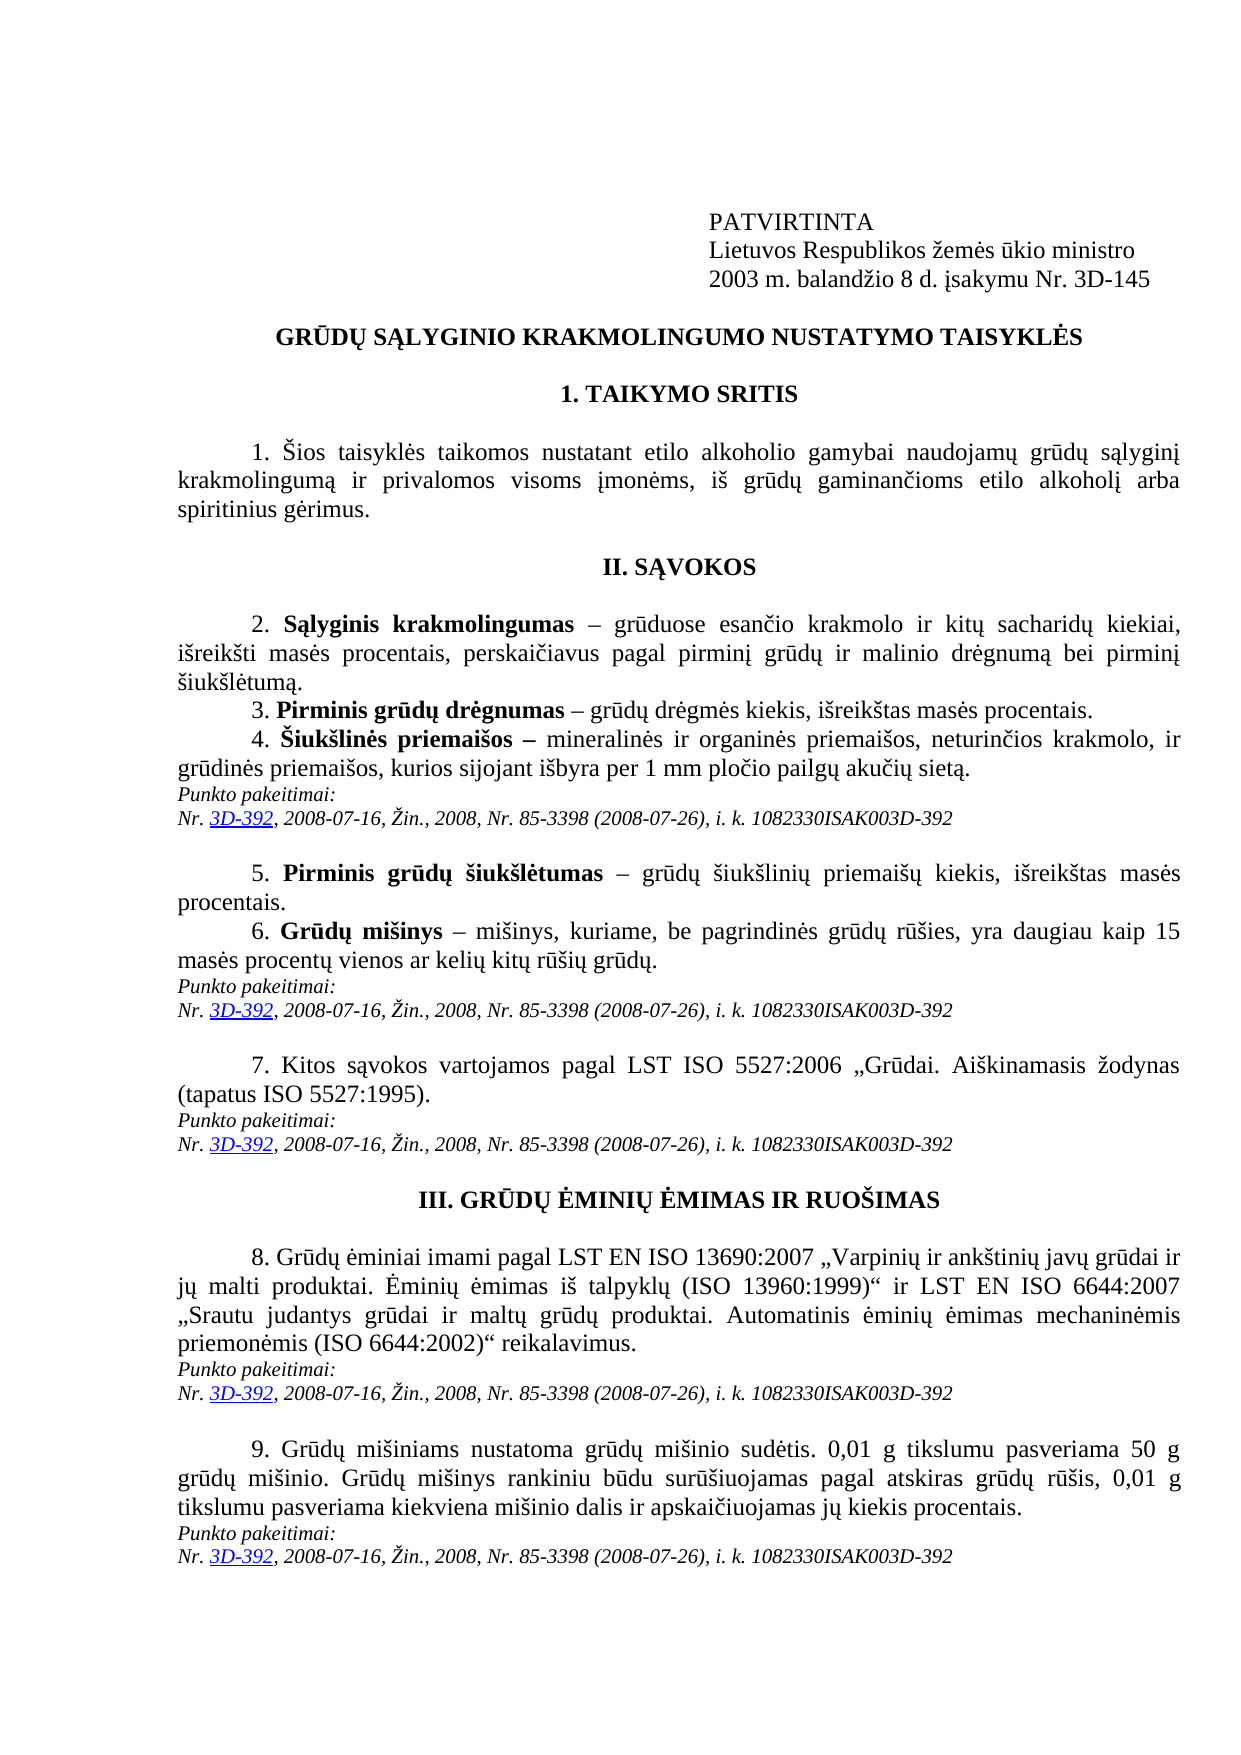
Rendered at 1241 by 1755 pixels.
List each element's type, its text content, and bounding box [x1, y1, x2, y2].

text Punkto pakeitimai: [177, 1357, 1181, 1381]
text Punkto pakeitimai: [177, 782, 1181, 806]
text Nr. 3D-392, 2008-07-16, Žin., 2008, Nr. 85-3398 (2008-07-26), i. k. 1082330ISAK003D-392 [177, 1544, 1181, 1568]
text GRŪDŲ SĄLYGINIO KRAKMOLINGUMO NUSTATYMO TAISYKLĖS [177, 322, 1181, 350]
text 5. Pirminis grūdų šiukšlėtumas – grūdų šiukšlinių priemaišų kiekis, išreikštas masės procentais. [177, 858, 1181, 916]
text Punkto pakeitimai: [177, 1108, 1181, 1132]
text Nr. 3D-392, 2008-07-16, Žin., 2008, Nr. 85-3398 (2008-07-26), i. k. 1082330ISAK003D-392 [177, 806, 1181, 830]
text Nr. 3D-392, 2008-07-16, Žin., 2008, Nr. 85-3398 (2008-07-26), i. k. 1082330ISAK003D-392 [177, 1381, 1181, 1405]
text PATVIRTINTA [177, 207, 1181, 235]
text 1. Šios taisyklės taikomos nustatant etilo alkoholio gamybai naudojamų grūdų sąlyginį krakmolingumą ir privalomos visoms įmonėms, iš grūdų gaminančioms etilo alkoholį arba spiritinius gėrimus. [177, 437, 1181, 523]
text Nr. 3D-392, 2008-07-16, Žin., 2008, Nr. 85-3398 (2008-07-26), i. k. 1082330ISAK003D-392 [177, 1132, 1181, 1156]
text 6. Grūdų mišinys – mišinys, kuriame, be pagrindinės grūdų rūšies, yra daugiau kaip 15 masės procentų vienos ar kelių kitų rūšių grūdų. [177, 916, 1181, 973]
text 2003 m. balandžio 8 d. įsakymu Nr. 3D-145 [177, 264, 1181, 293]
text 3. Pirminis grūdų drėgnumas – grūdų drėgmės kiekis, išreikštas masės procentais. [177, 695, 1181, 724]
text 1. TAIKYMO SRITIS [177, 379, 1181, 408]
text Punkto pakeitimai: [177, 1520, 1181, 1544]
text 4. Šiukšlinės priemaišos – mineralinės ir organinės priemaišos, neturinčios krakmolo, ir grūdinės priemaišos, kurios sijojant išbyra per 1 mm pločio pailgų akučių sietą. [177, 724, 1181, 782]
text 9. Grūdų mišiniams nustatoma grūdų mišinio sudėtis. 0,01 g tikslumu pasveriama 50 g grūdų mišinio. Grūdų mišinys rankiniu būdu surūšiuojamas pagal atskiras grūdų rūšis, 0,01 g tikslumu pasveriama kiekviena mišinio dalis ir apskaičiuojamas jų kiekis procentais. [177, 1434, 1181, 1520]
text 8. Grūdų ėminiai imami pagal LST EN ISO 13690:2007 „Varpinių ir ankštinių javų grūdai ir jų malti produktai. Ėminių ėmimas iš talpyklų (ISO 13960:1999)“ ir LST EN ISO 6644:2007 „Srautu judantys grūdai ir maltų grūdų produktai. Automatinis ėminių ėmimas mechaninėmis priemonėmis (ISO 6644:2002)“ reikalavimus. [177, 1242, 1181, 1357]
text II. SĄVOKOS [177, 552, 1181, 580]
text 2. Sąlyginis krakmolingumas – grūduose esančio krakmolo ir kitų sacharidų kiekiai, išreikšti masės procentais, perskaičiavus pagal pirminį grūdų ir malinio drėgnumą bei pirminį šiukšlėtumą. [177, 609, 1181, 695]
text III. GRŪDŲ ĖMINIŲ ĖMIMAS IR RUOŠIMAS [177, 1185, 1181, 1213]
text Nr. 3D-392, 2008-07-16, Žin., 2008, Nr. 85-3398 (2008-07-26), i. k. 1082330ISAK003D-392 [177, 998, 1181, 1022]
text Punkto pakeitimai: [177, 973, 1181, 998]
text Lietuvos Respublikos žemės ūkio ministro [177, 235, 1181, 264]
text 7. Kitos sąvokos vartojamos pagal LST ISO 5527:2006 „Grūdai. Aiškinamasis žodynas (tapatus ISO 5527:1995). [177, 1050, 1181, 1108]
